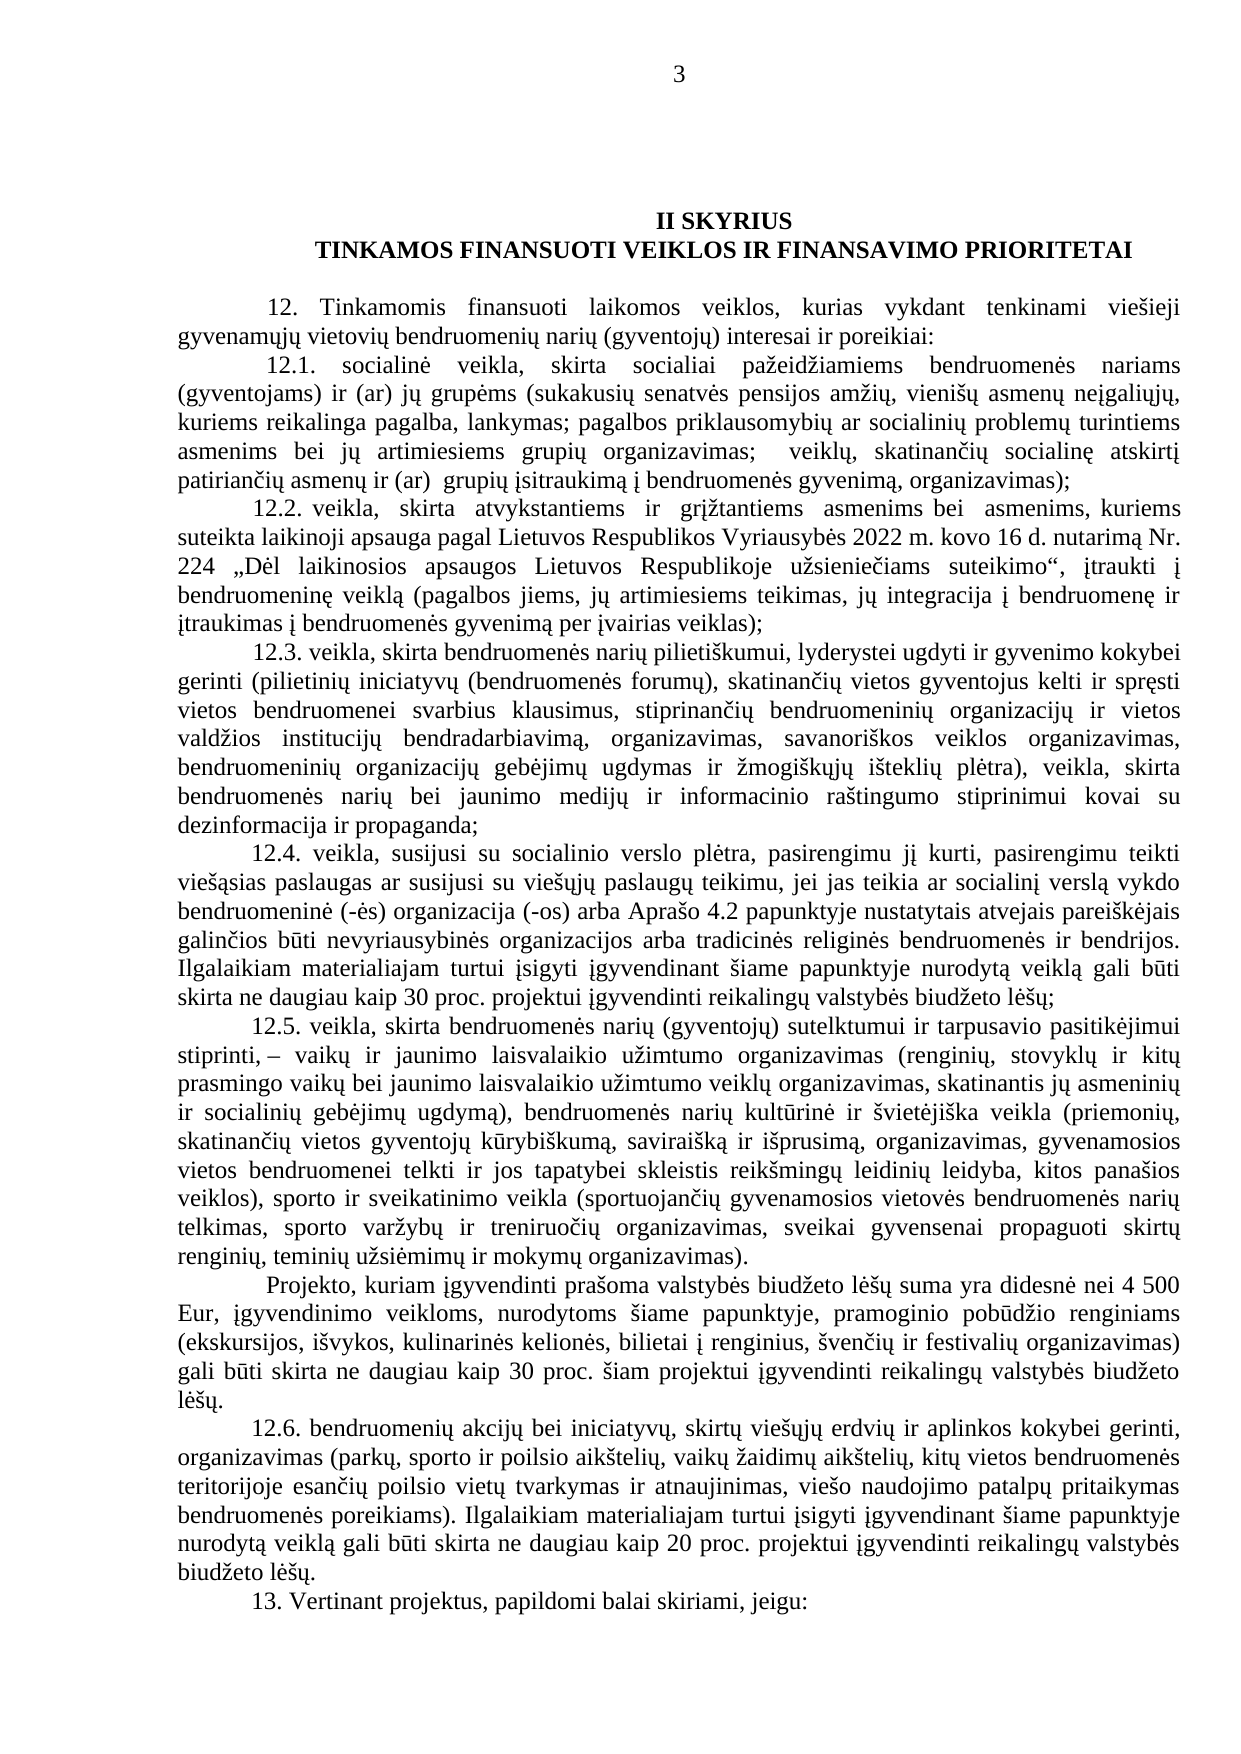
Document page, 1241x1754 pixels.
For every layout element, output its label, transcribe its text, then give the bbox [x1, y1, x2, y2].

text 12.2. veikla, skirta atvykstantiems ir grįžtantiems asmenims bei asmenims, kuriems suteikta laikinoji apsauga pagal Lietuvos Respublikos Vyriausybės 2022 m. kovo 16 d. nutarimą Nr. 224 „Dėl laikinosios apsaugos Lietuvos Respublikoje užsieniečiams suteikimo“, įtraukti į bendruomeninę veiklą (pagalbos jiems, jų artimiesiems teikimas, jų integracija į bendruomenę ir įtraukimas į bendruomenės gyvenimą per įvairias veiklas); [177, 493, 1181, 637]
text 12.4. veikla, susijusi su socialinio verslo plėtra, pasirengimu jį kurti, pasirengimu teikti viešąsias paslaugas ar susijusi su viešųjų paslaugų teikimu, jei jas teikia ar socialinį verslą vykdo bendruomeninė (-ės) organizacija (-os) arba Aprašo 4.2 papunktyje nustatytais atvejais pareiškėjais galinčios būti nevyriausybinės organizacijos arba tradicinės religinės bendruomenės ir bendrijos. Ilgalaikiam materialiajam turtui įsigyti įgyvendinant šiame papunktyje nurodytą veiklą gali būti skirta ne daugiau kaip 30 proc. projektui įgyvendinti reikalingų valstybės biudžeto lėšų; [177, 838, 1181, 1011]
text 12.5. veikla, skirta bendruomenės narių (gyventojų) sutelktumui ir tarpusavio pasitikėjimui stiprinti, – vaikų ir jaunimo laisvalaikio užimtumo organizavimas (renginių, stovyklų ir kitų prasmingo vaikų bei jaunimo laisvalaikio užimtumo veiklų organizavimas, skatinantis jų asmeninių ir socialinių gebėjimų ugdymą), bendruomenės narių kultūrinė ir švietėjiška veikla (priemonių, skatinančių vietos gyventojų kūrybiškumą, saviraišką ir išprusimą, organizavimas, gyvenamosios vietos bendruomenei telkti ir jos tapatybei skleistis reikšmingų leidinių leidyba, kitos panašios veiklos), sporto ir sveikatinimo veikla (sportuojančių gyvenamosios vietovės bendruomenės narių telkimas, sporto varžybų ir treniruočių organizavimas, sveikai gyvensenai propaguoti skirtų renginių, teminių užsiėmimų ir mokymų organizavimas). [177, 1011, 1181, 1270]
text TINKAMOS FINANSUOTI VEIKLOS IR FINANSAVIMO PRIORITETAI [177, 235, 1181, 263]
text 12. Tinkamomis finansuoti laikomos veiklos, kurias vykdant tenkinami viešieji gyvenamųjų vietovių bendruomenių narių (gyventojų) interesai ir poreikiai: [177, 292, 1181, 350]
text 13. Vertinant projektus, papildomi balai skiriami, jeigu: [177, 1586, 1181, 1615]
text 12.3. veikla, skirta bendruomenės narių pilietiškumui, lyderystei ugdyti ir gyvenimo kokybei gerinti (pilietinių iniciatyvų (bendruomenės forumų), skatinančių vietos gyventojus kelti ir spręsti vietos bendruomenei svarbius klausimus, stiprinančių bendruomeninių organizacijų ir vietos valdžios institucijų bendradarbiavimą, organizavimas, savanoriškos veiklos organizavimas, bendruomeninių organizacijų gebėjimų ugdymas ir žmogiškųjų išteklių plėtra), veikla, skirta bendruomenės narių bei jaunimo medijų ir informacinio raštingumo stiprinimui kovai su dezinformacija ir propaganda; [177, 637, 1181, 838]
text 12.6. bendruomenių akcijų bei iniciatyvų, skirtų viešųjų erdvių ir aplinkos kokybei gerinti, organizavimas (parkų, sporto ir poilsio aikštelių, vaikų žaidimų aikštelių, kitų vietos bendruomenės teritorijoje esančių poilsio vietų tvarkymas ir atnaujinimas, viešo naudojimo patalpų pritaikymas bendruomenės poreikiams). Ilgalaikiam materialiajam turtui įsigyti įgyvendinant šiame papunktyje nurodytą veiklą gali būti skirta ne daugiau kaip 20 proc. projektui įgyvendinti reikalingų valstybės biudžeto lėšų. [177, 1413, 1181, 1586]
text Projekto, kuriam įgyvendinti prašoma valstybės biudžeto lėšų suma yra didesnė nei 4 500 Eur, įgyvendinimo veikloms, nurodytoms šiame papunktyje, pramoginio pobūdžio renginiams (ekskursijos, išvykos, kulinarinės kelionės, bilietai į renginius, švenčių ir festivalių organizavimas) gali būti skirta ne daugiau kaip 30 proc. šiam projektui įgyvendinti reikalingų valstybės biudžeto lėšų. [177, 1270, 1181, 1413]
text II SKYRIUS [177, 206, 1181, 235]
text 12.1. socialinė veikla, skirta socialiai pažeidžiamiems bendruomenės nariams (gyventojams) ir (ar) jų grupėms (sukakusių senatvės pensijos amžių, vienišų asmenų neįgaliųjų, kuriems reikalinga pagalba, lankymas; pagalbos priklausomybių ar socialinių problemų turintiems asmenims bei jų artimiesiems grupių organizavimas; veiklų, skatinančių socialinę atskirtį patiriančių asmenų ir (ar) grupių įsitraukimą į bendruomenės gyvenimą, organizavimas); [177, 350, 1181, 493]
